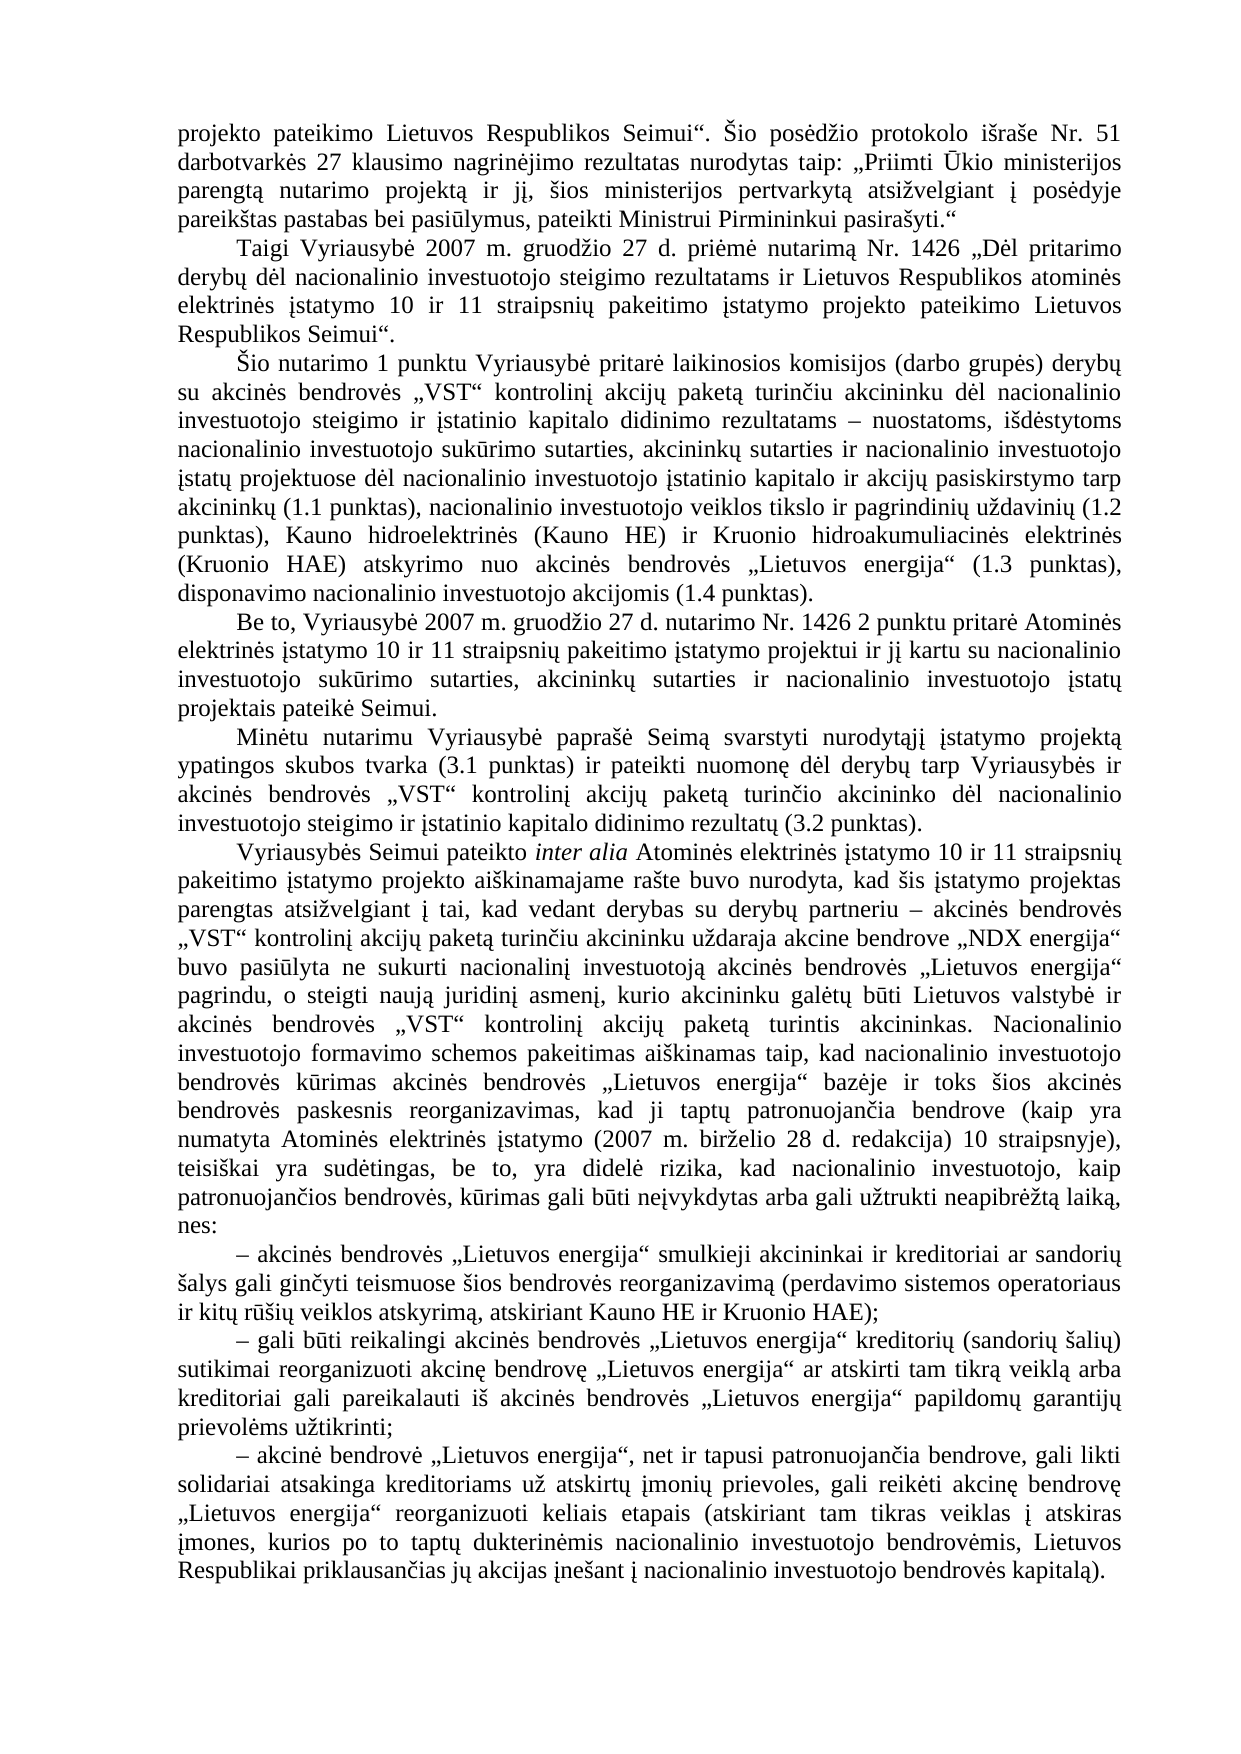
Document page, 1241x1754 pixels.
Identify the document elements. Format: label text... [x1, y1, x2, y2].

text Taigi Vyriausybė 2007 m. gruodžio 27 d. priėmė nutarimą Nr. 1426 „Dėl pritarimo derybų dėl nacionalinio investuotojo steigimo rezultatams ir Lietuvos Respublikos atominės elektrinės įstatymo 10 ir 11 straipsnių pakeitimo įstatymo projekto pateikimo Lietuvos Respublikos Seimui“. [177, 233, 1122, 348]
text Minėtu nutarimu Vyriausybė paprašė Seimą svarstyti nurodytąjį įstatymo projektą ypatingos skubos tvarka (3.1 punktas) ir pateikti nuomonę dėl derybų tarp Vyriausybės ir akcinės bendrovės „VST“ kontrolinį akcijų paketą turinčio akcininko dėl nacionalinio investuotojo steigimo ir įstatinio kapitalo didinimo rezultatų (3.2 punktas). [177, 722, 1122, 837]
text – gali būti reikalingi akcinės bendrovės „Lietuvos energija“ kreditorių (sandorių šalių) sutikimai reorganizuoti akcinę bendrovę „Lietuvos energija“ ar atskirti tam tikrą veiklą arba kreditoriai gali pareikalauti iš akcinės bendrovės „Lietuvos energija“ papildomų garantijų prievolėms užtikrinti; [177, 1326, 1122, 1441]
text Šio nutarimo 1 punktu Vyriausybė pritarė laikinosios komisijos (darbo grupės) derybų su akcinės bendrovės „VST“ kontrolinį akcijų paketą turinčiu akcininku dėl nacionalinio investuotojo steigimo ir įstatinio kapitalo didinimo rezultatams – nuostatoms, išdėstytoms nacionalinio investuotojo sukūrimo sutarties, akcininkų sutarties ir nacionalinio investuotojo įstatų projektuose dėl nacionalinio investuotojo įstatinio kapitalo ir akcijų pasiskirstymo tarp akcininkų (1.1 punktas), nacionalinio investuotojo veiklos tikslo ir pagrindinių uždavinių (1.2 punktas), Kauno hidroelektrinės (Kauno HE) ir Kruonio hidroakumuliacinės elektrinės (Kruonio HAE) atskyrimo nuo akcinės bendrovės „Lietuvos energija“ (1.3 punktas), disponavimo nacionalinio investuotojo akcijomis (1.4 punktas). [177, 348, 1122, 607]
text – akcinė bendrovė „Lietuvos energija“, net ir tapusi patronuojančia bendrove, gali likti solidariai atsakinga kreditoriams už atskirtų įmonių prievoles, gali reikėti akcinę bendrovę „Lietuvos energija“ reorganizuoti keliais etapais (atskiriant tam tikras veiklas į atskiras įmones, kurios po to taptų dukterinėmis nacionalinio investuotojo bendrovėmis, Lietuvos Respublikai priklausančias jų akcijas įnešant į nacionalinio investuotojo bendrovės kapitalą). [177, 1441, 1122, 1584]
text Be to, Vyriausybė 2007 m. gruodžio 27 d. nutarimo Nr. 1426 2 punktu pritarė Atominės elektrinės įstatymo 10 ir 11 straipsnių pakeitimo įstatymo projektui ir jį kartu su nacionalinio investuotojo sukūrimo sutarties, akcininkų sutarties ir nacionalinio investuotojo įstatų projektais pateikė Seimui. [177, 607, 1122, 722]
text projekto pateikimo Lietuvos Respublikos Seimui“. Šio posėdžio protokolo išraše Nr. 51 darbotvarkės 27 klausimo nagrinėjimo rezultatas nurodytas taip: „Priimti Ūkio ministerijos parengtą nutarimo projektą ir jį, šios ministerijos pertvarkytą atsižvelgiant į posėdyje pareikštas pastabas bei pasiūlymus, pateikti Ministrui Pirmininkui pasirašyti.“ [177, 118, 1122, 233]
text Vyriausybės Seimui pateikto inter alia Atominės elektrinės įstatymo 10 ir 11 straipsnių pakeitimo įstatymo projekto aiškinamajame rašte buvo nurodyta, kad šis įstatymo projektas parengtas atsižvelgiant į tai, kad vedant derybas su derybų partneriu – akcinės bendrovės „VST“ kontrolinį akcijų paketą turinčiu akcininku uždaraja akcine bendrove „NDX energija“ buvo pasiūlyta ne sukurti nacionalinį investuotoją akcinės bendrovės „Lietuvos energija“ pagrindu, o steigti naują juridinį asmenį, kurio akcininku galėtų būti Lietuvos valstybė ir akcinės bendrovės „VST“ kontrolinį akcijų paketą turintis akcininkas. Nacionalinio investuotojo formavimo schemos pakeitimas aiškinamas taip, kad nacionalinio investuotojo bendrovės kūrimas akcinės bendrovės „Lietuvos energija“ bazėje ir toks šios akcinės bendrovės paskesnis reorganizavimas, kad ji taptų patronuojančia bendrove (kaip yra numatyta Atominės elektrinės įstatymo (2007 m. birželio 28 d. redakcija) 10 straipsnyje), teisiškai yra sudėtingas, be to, yra didelė rizika, kad nacionalinio investuotojo, kaip patronuojančios bendrovės, kūrimas gali būti neįvykdytas arba gali užtrukti neapibrėžtą laiką, nes: [177, 837, 1122, 1239]
text – akcinės bendrovės „Lietuvos energija“ smulkieji akcininkai ir kreditoriai ar sandorių šalys gali ginčyti teismuose šios bendrovės reorganizavimą (perdavimo sistemos operatoriaus ir kitų rūšių veiklos atskyrimą, atskiriant Kauno HE ir Kruonio HAE); [177, 1239, 1122, 1326]
